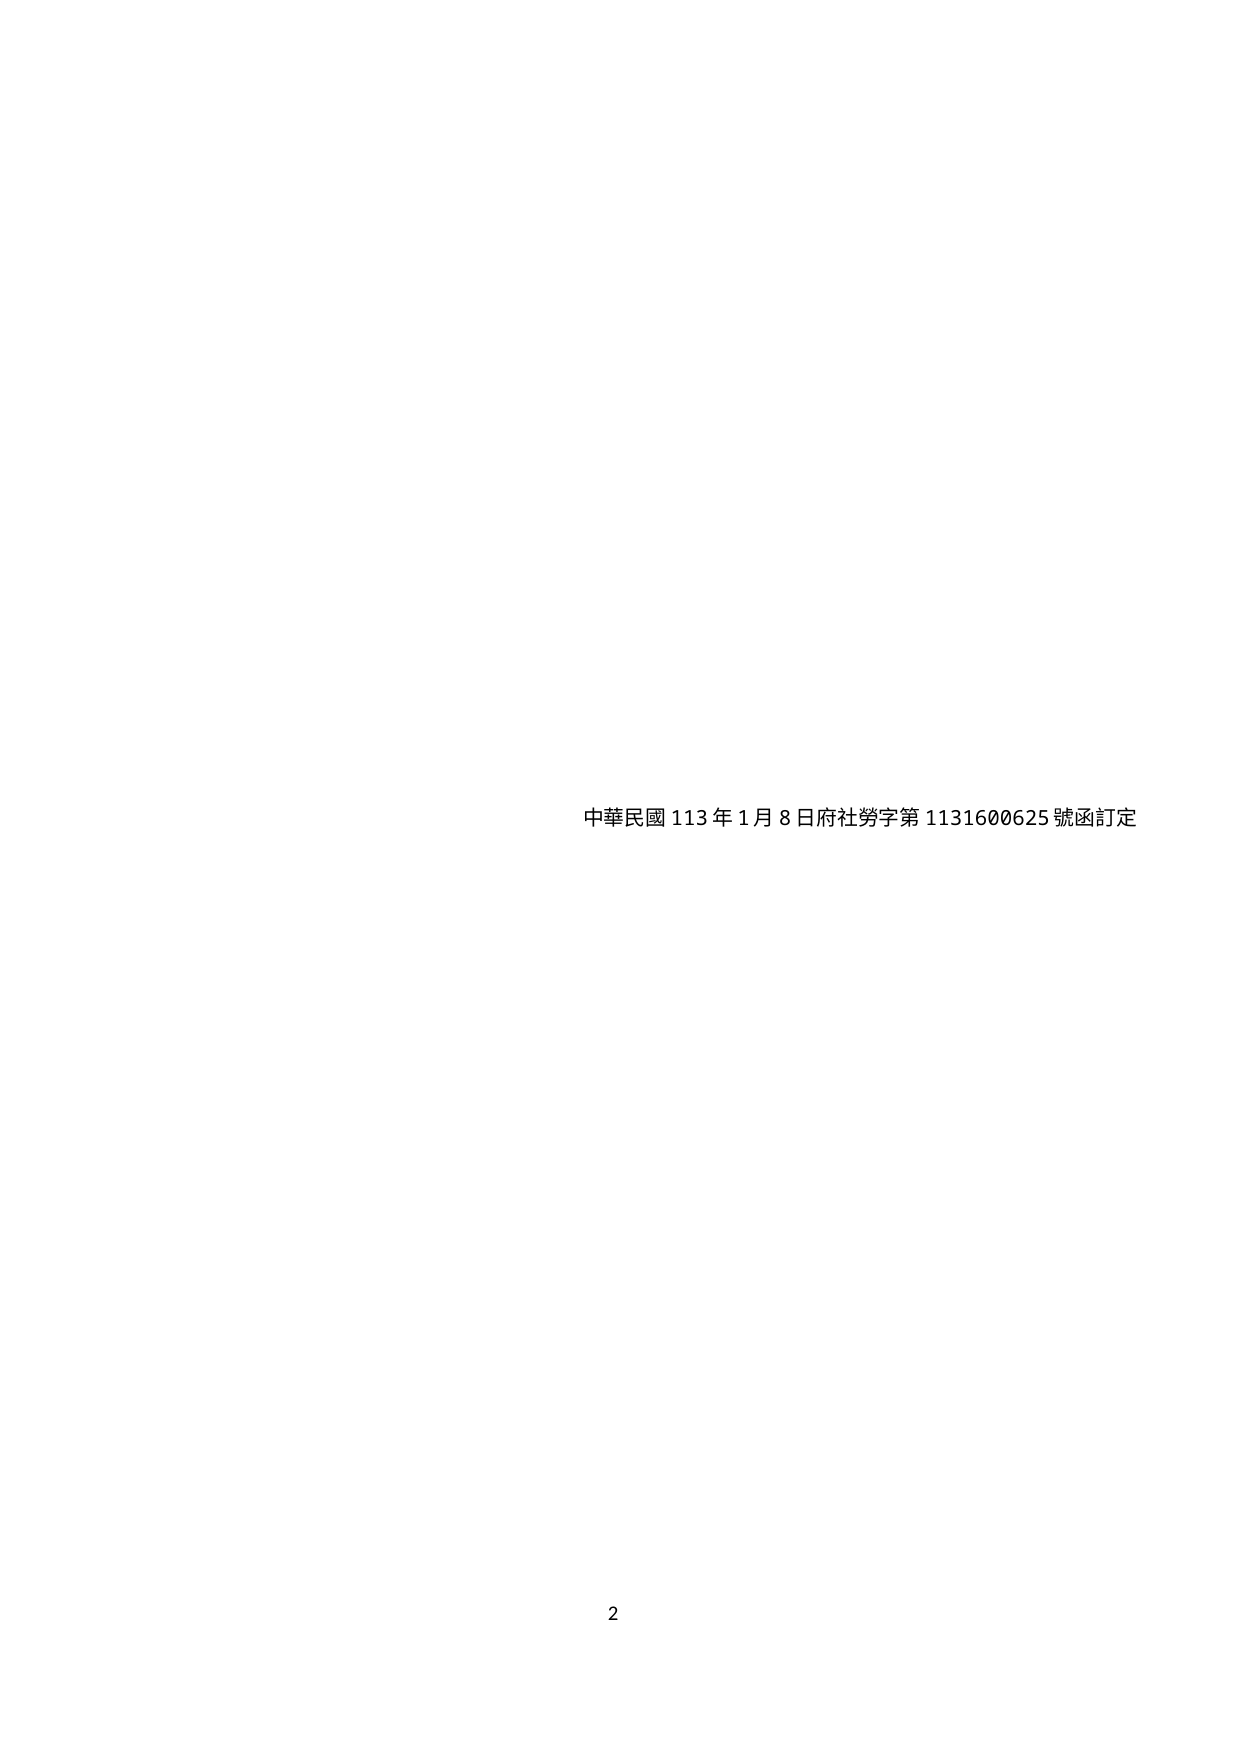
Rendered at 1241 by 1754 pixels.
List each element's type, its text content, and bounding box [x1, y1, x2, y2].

text 中華民國113年1月8日府社勞字第1131600625號函訂定 [89, 775, 1137, 837]
